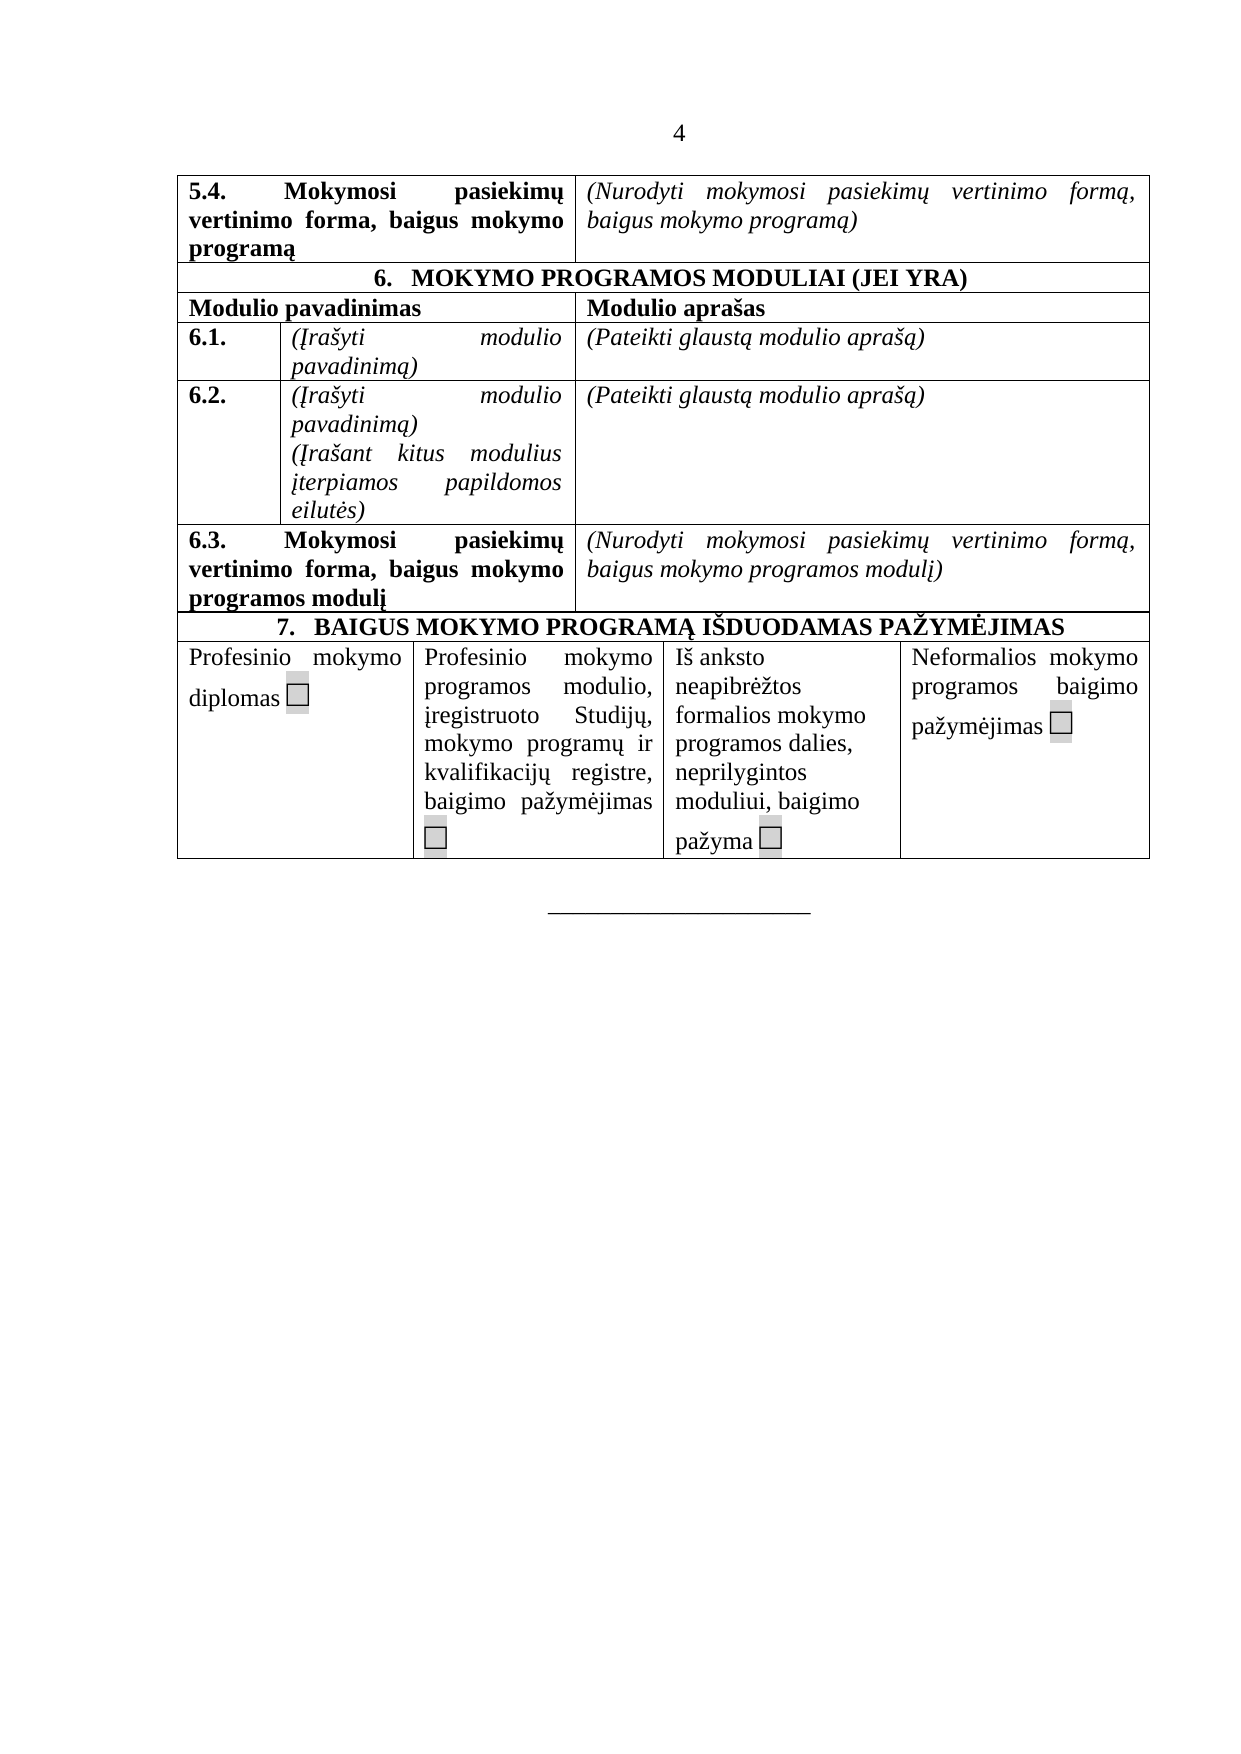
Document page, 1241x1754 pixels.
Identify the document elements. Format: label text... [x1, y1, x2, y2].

table_cell 5.4. Mokymosi pasiekimų vertinimo forma, baigus mokymo programą [178, 176, 575, 262]
table_cell 7. BAIGUS mokymo programą išduodamas pažymėjimas [178, 613, 1149, 641]
table_cell 6.2. [178, 381, 280, 524]
table_cell Iš anksto neapibrėžtos formalios mokymo programos dalies, neprilygintos moduliui, baigimo pažyma □ [664, 642, 900, 858]
table_cell Modulio aprašas [576, 293, 1149, 322]
table_cell Profesinio mokymo programos modulio, įregistruoto Studijų, mokymo programų ir kvalifikacijų registre, baigimo pažymėjimas □ [414, 642, 663, 858]
table_cell (Nurodyti mokymosi pasiekimų vertinimo formą, baigus mokymo programos modulį) [576, 525, 1149, 611]
table_cell 6. Mokymo Programos moduliai (jei yra) [178, 263, 1149, 292]
text _____________________ [177, 888, 1181, 916]
table_cell (Nurodyti mokymosi pasiekimų vertinimo formą, baigus mokymo programą) [576, 176, 1149, 262]
table_cell 6.3. Mokymosi pasiekimų vertinimo forma, baigus mokymo programos modulį [178, 525, 575, 611]
table_cell (Įrašyti modulio pavadinimą) (Įrašant kitus modulius įterpiamos papildomos eilutės) [281, 381, 575, 524]
table_cell 6.1. [178, 323, 280, 380]
table_cell (Pateikti glaustą modulio aprašą) [576, 381, 1149, 524]
table_cell Modulio pavadinimas [178, 293, 575, 322]
table_cell Profesinio mokymo diplomas □ [178, 642, 413, 858]
table_cell (Įrašyti modulio pavadinimą) [281, 323, 575, 380]
table_cell (Pateikti glaustą modulio aprašą) [576, 323, 1149, 380]
table_cell Neformalios mokymo programos baigimo pažymėjimas □ [901, 642, 1149, 858]
